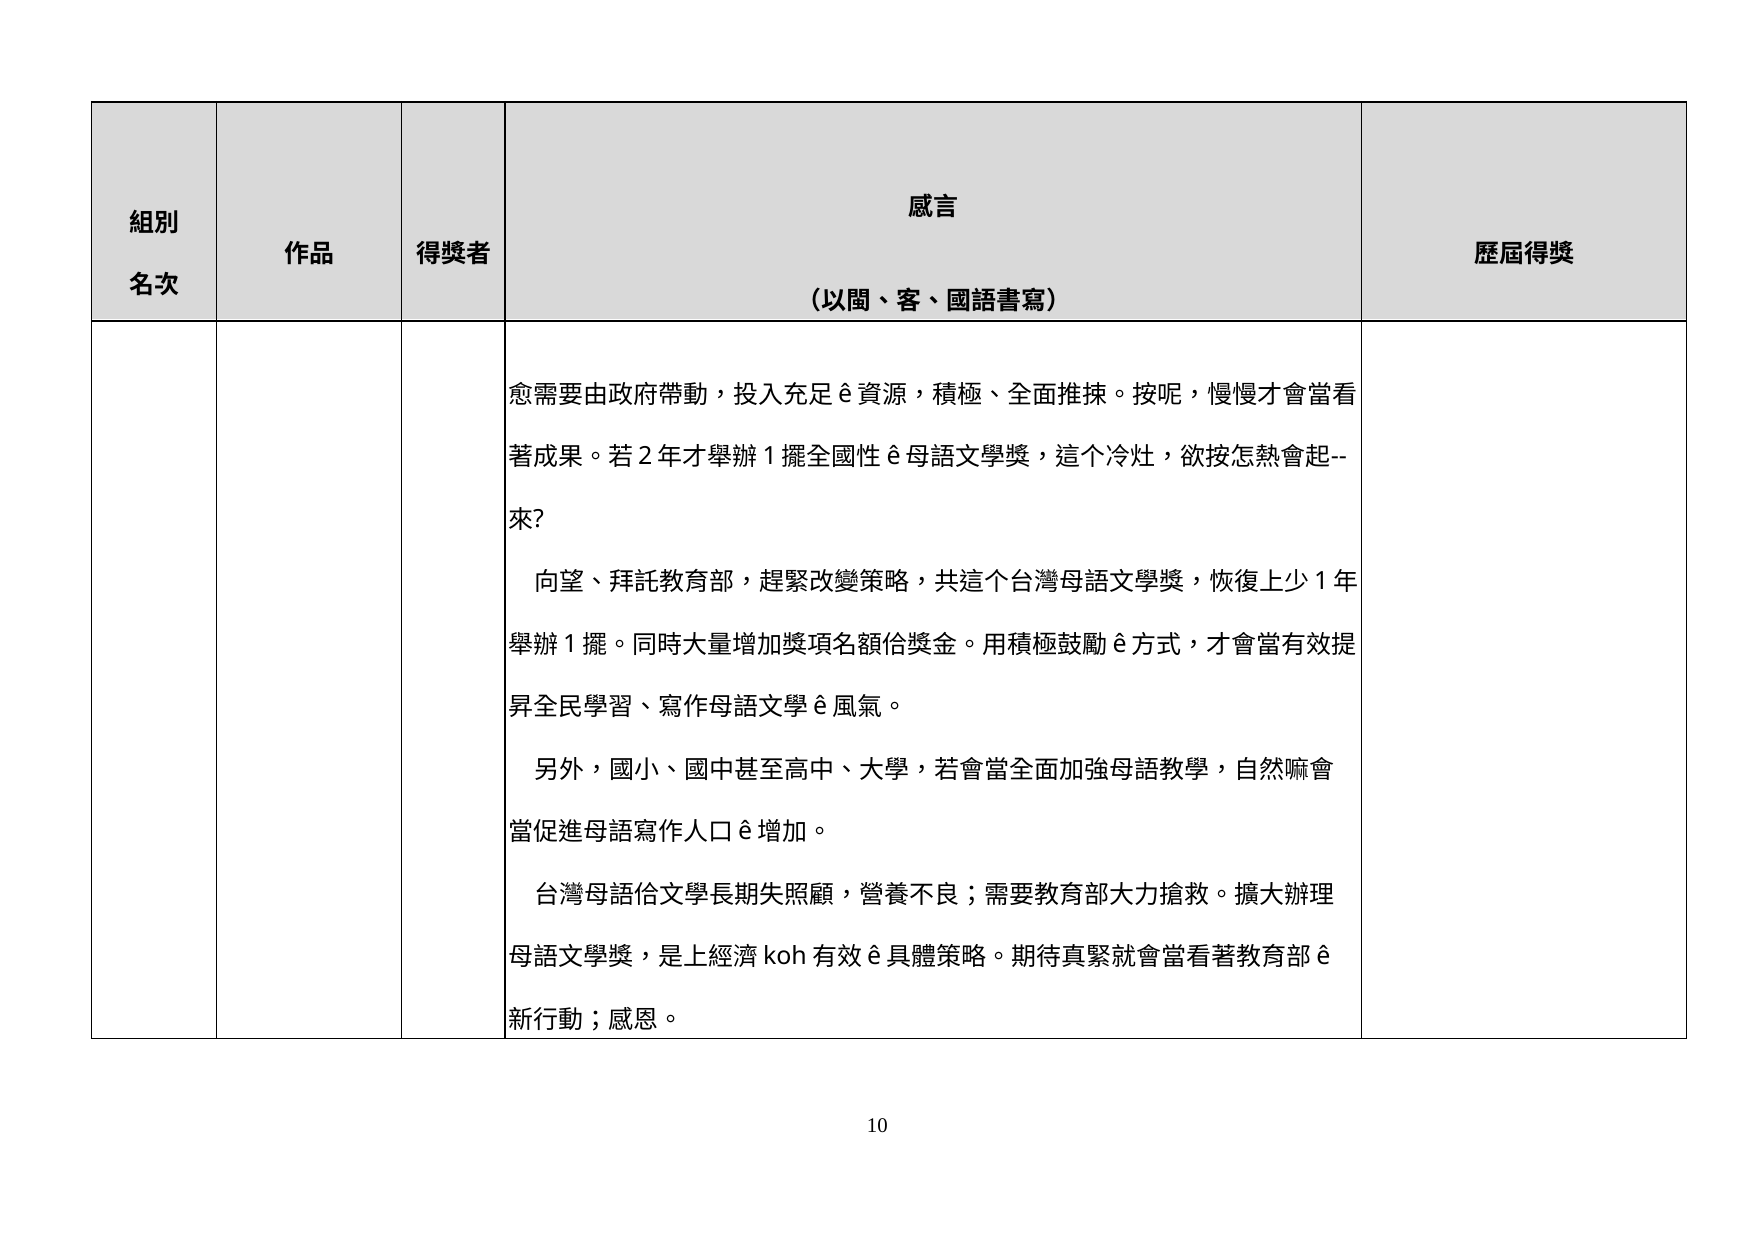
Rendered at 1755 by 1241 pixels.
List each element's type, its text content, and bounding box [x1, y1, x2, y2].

table_header 得獎者 [402, 103, 504, 319]
table_cell 愈需要由政府帶動，投入充足ê資源，積極、全面推捒。按呢，慢慢才會當看著成果。若2年才舉辦1擺全國性ê母語文學獎，這个冷灶，欲按怎熱會起--來? 向望、拜託教育部，趕緊改變策略，共這个台灣母語文學獎，恢復上少1年舉辦1擺。同時大量增加獎項名額佮獎金。用積極鼓勵ê方式，才會當有效提昇全民學習、寫作母語文學ê風氣。 另外，國小、國中甚至高中、大學，若會當全面加強母語教學，自然嘛會當促進母語寫作人口ê增加。 台灣母語佮文學長期失照顧，營養不良；需要教育部大力搶救。擴大辦理母語文學獎，是上經濟koh有效ê具體策略。期待真緊就會當看著教育部ê新行動；感恩。 [506, 322, 1361, 1038]
table_header 作品 [217, 103, 401, 319]
table_header 感言 （以閩、客、國語書寫） [506, 103, 1361, 319]
table_cell [402, 322, 504, 1038]
table_header 歷屆得獎 [1362, 103, 1686, 319]
table_cell [1362, 322, 1686, 1038]
table_header 組別 名次 [92, 103, 216, 319]
table_cell [92, 322, 216, 1038]
table_cell [217, 322, 401, 1038]
